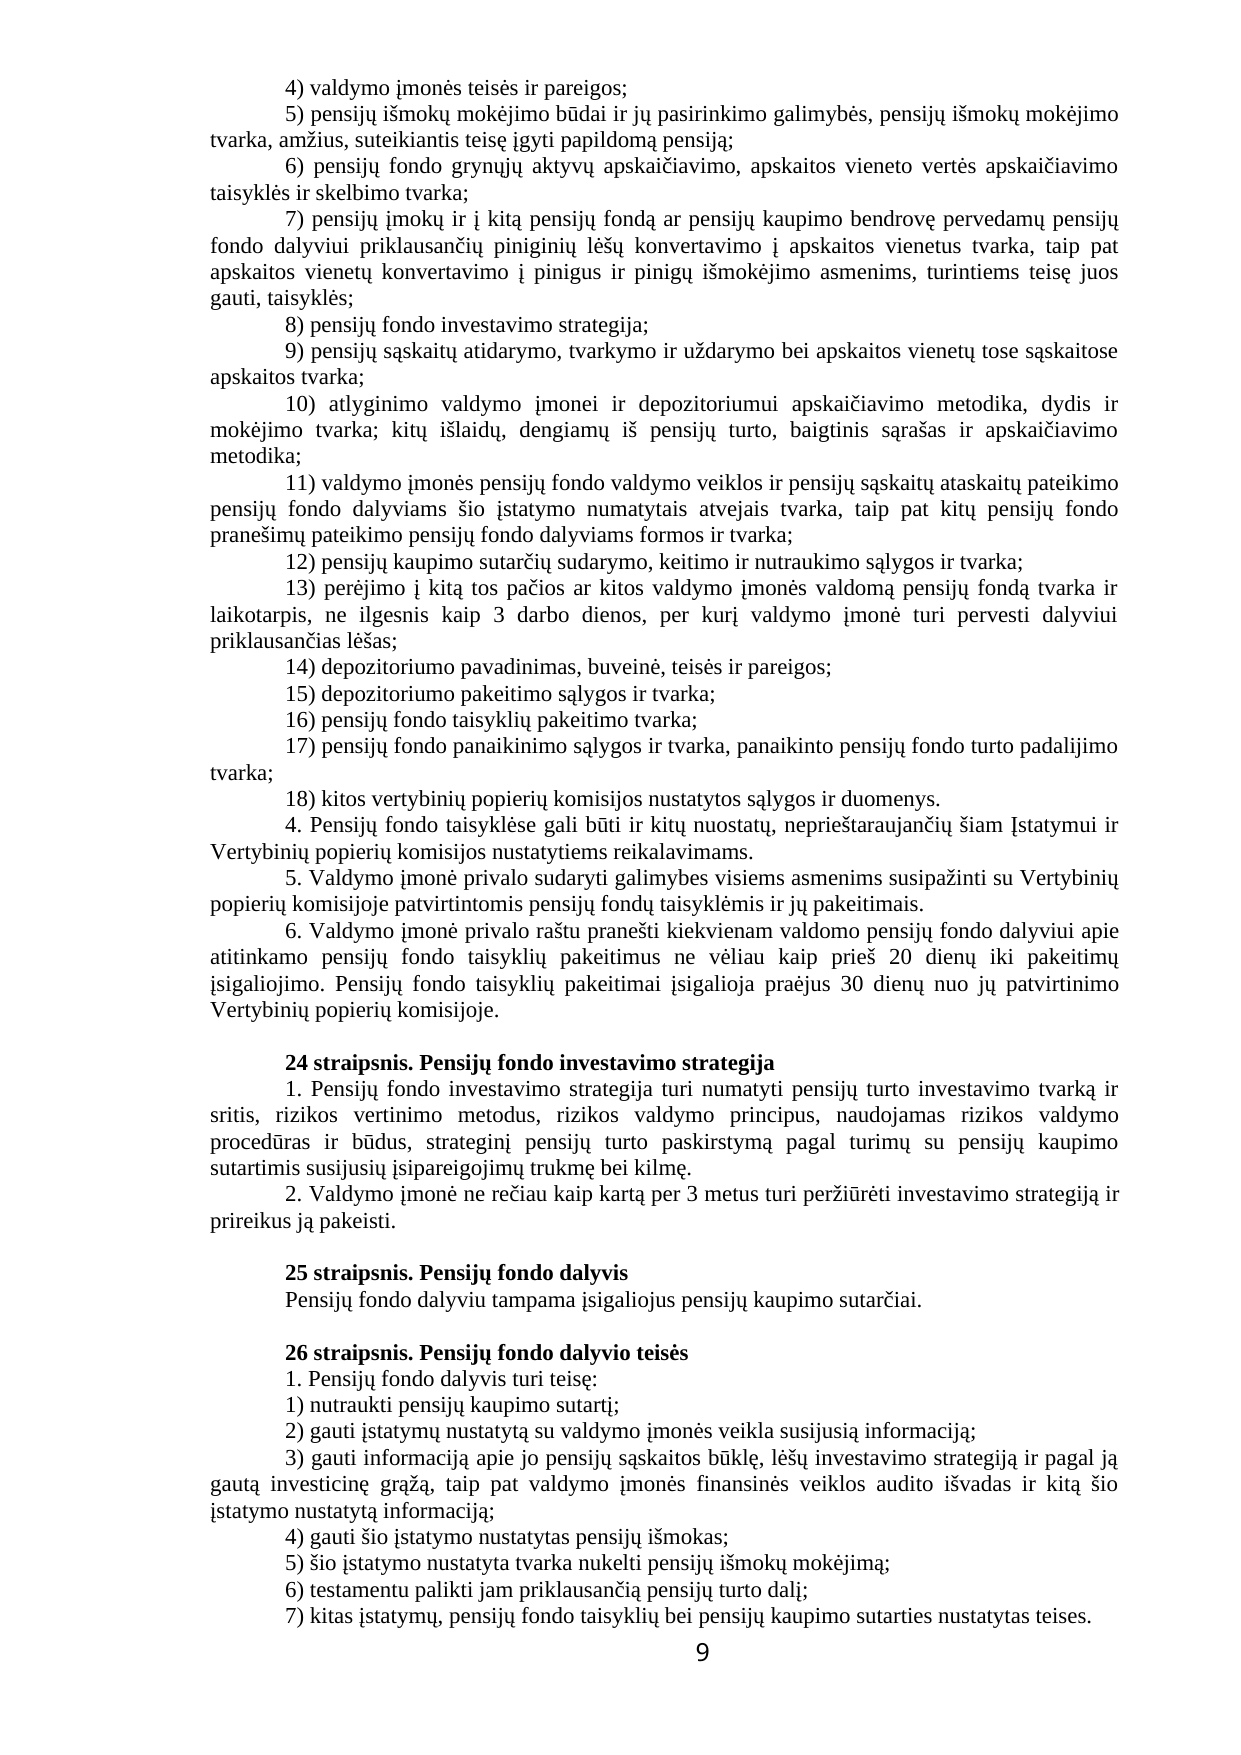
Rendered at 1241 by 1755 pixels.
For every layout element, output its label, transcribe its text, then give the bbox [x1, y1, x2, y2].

text 4) gauti šio įstatymo nustatytas pensijų išmokas; [210, 1523, 1120, 1549]
text 26 straipsnis. Pensijų fondo dalyvio teisės [210, 1338, 1120, 1365]
text 4. Pensijų fondo taisyklėse gali būti ir kitų nuostatų, neprieštaraujančių šiam Įstatymui ir Vertybinių popierių komisijos nustatytiems reikalavimams. [210, 811, 1120, 864]
text 5) šio įstatymo nustatyta tvarka nukelti pensijų išmokų mokėjimą; [210, 1549, 1120, 1576]
text 24 straipsnis. Pensijų fondo investavimo strategija [210, 1049, 1120, 1075]
text 2) gauti įstatymų nustatytą su valdymo įmonės veikla susijusią informaciją; [210, 1418, 1120, 1444]
text 15) depozitoriumo pakeitimo sąlygos ir tvarka; [210, 680, 1120, 706]
text 2. Valdymo įmonė ne rečiau kaip kartą per 3 metus turi peržiūrėti investavimo strategiją ir prireikus ją pakeisti. [210, 1180, 1120, 1233]
text 7) kitas įstatymų, pensijų fondo taisyklių bei pensijų kaupimo sutarties nustatytas teises. [210, 1602, 1120, 1628]
text 1) nutraukti pensijų kaupimo sutartį; [210, 1391, 1120, 1418]
text 16) pensijų fondo taisyklių pakeitimo tvarka; [210, 706, 1120, 732]
text 7) pensijų įmokų ir į kitą pensijų fondą ar pensijų kaupimo bendrovę pervedamų pensijų fondo dalyviui priklausančių piniginių lėšų konvertavimo į apskaitos vienetus tvarka, taip pat apskaitos vienetų konvertavimo į pinigus ir pinigų išmokėjimo asmenims, turintiems teisę juos gauti, taisyklės; [210, 205, 1120, 311]
text 1. Pensijų fondo investavimo strategija turi numatyti pensijų turto investavimo tvarką ir sritis, rizikos vertinimo metodus, rizikos valdymo principus, naudojamas rizikos valdymo procedūras ir būdus, strateginį pensijų turto paskirstymą pagal turimų su pensijų kaupimo sutartimis susijusių įsipareigojimų trukmę bei kilmę. [210, 1075, 1120, 1180]
text 18) kitos vertybinių popierių komisijos nustatytos sąlygos ir duomenys. [210, 785, 1120, 811]
text 8) pensijų fondo investavimo strategija; [210, 311, 1120, 337]
text Pensijų fondo dalyviu tampama įsigaliojus pensijų kaupimo sutarčiai. [210, 1286, 1120, 1312]
text 9) pensijų sąskaitų atidarymo, tvarkymo ir uždarymo bei apskaitos vienetų tose sąskaitose apskaitos tvarka; [210, 337, 1120, 390]
text 5) pensijų išmokų mokėjimo būdai ir jų pasirinkimo galimybės, pensijų išmokų mokėjimo tvarka, amžius, suteikiantis teisę įgyti papildomą pensiją; [210, 100, 1120, 153]
text 12) pensijų kaupimo sutarčių sudarymo, keitimo ir nutraukimo sąlygos ir tvarka; [210, 548, 1120, 574]
text 13) perėjimo į kitą tos pačios ar kitos valdymo įmonės valdomą pensijų fondą tvarka ir laikotarpis, ne ilgesnis kaip 3 darbo dienos, per kurį valdymo įmonė turi pervesti dalyviui priklausančias lėšas; [210, 574, 1120, 653]
text 25 straipsnis. Pensijų fondo dalyvis [210, 1259, 1120, 1286]
text 10) atlyginimo valdymo įmonei ir depozitoriumui apskaičiavimo metodika, dydis ir mokėjimo tvarka; kitų išlaidų, dengiamų iš pensijų turto, baigtinis sąrašas ir apskaičiavimo metodika; [210, 390, 1120, 469]
text 3) gauti informaciją apie jo pensijų sąskaitos būklę, lėšų investavimo strategiją ir pagal ją gautą investicinę grąžą, taip pat valdymo įmonės finansinės veiklos audito išvadas ir kitą šio įstatymo nustatytą informaciją; [210, 1444, 1120, 1523]
text 17) pensijų fondo panaikinimo sąlygos ir tvarka, panaikinto pensijų fondo turto padalijimo tvarka; [210, 732, 1120, 785]
text 6) testamentu palikti jam priklausančią pensijų turto dalį; [210, 1576, 1120, 1602]
text 6. Valdymo įmonė privalo raštu pranešti kiekvienam valdomo pensijų fondo dalyviui apie atitinkamo pensijų fondo taisyklių pakeitimus ne vėliau kaip prieš 20 dienų iki pakeitimų įsigaliojimo. Pensijų fondo taisyklių pakeitimai įsigalioja praėjus 30 dienų nuo jų patvirtinimo Vertybinių popierių komisijoje. [210, 917, 1120, 1022]
text 4) valdymo įmonės teisės ir pareigos; [210, 73, 1120, 100]
text 6) pensijų fondo grynųjų aktyvų apskaičiavimo, apskaitos vieneto vertės apskaičiavimo taisyklės ir skelbimo tvarka; [210, 153, 1120, 205]
text 14) depozitoriumo pavadinimas, buveinė, teisės ir pareigos; [210, 653, 1120, 680]
text 5. Valdymo įmonė privalo sudaryti galimybes visiems asmenims susipažinti su Vertybinių popierių komisijoje patvirtintomis pensijų fondų taisyklėmis ir jų pakeitimais. [210, 864, 1120, 917]
text 1. Pensijų fondo dalyvis turi teisę: [210, 1365, 1120, 1391]
text 11) valdymo įmonės pensijų fondo valdymo veiklos ir pensijų sąskaitų ataskaitų pateikimo pensijų fondo dalyviams šio įstatymo numatytais atvejais tvarka, taip pat kitų pensijų fondo pranešimų pateikimo pensijų fondo dalyviams formos ir tvarka; [210, 469, 1120, 548]
